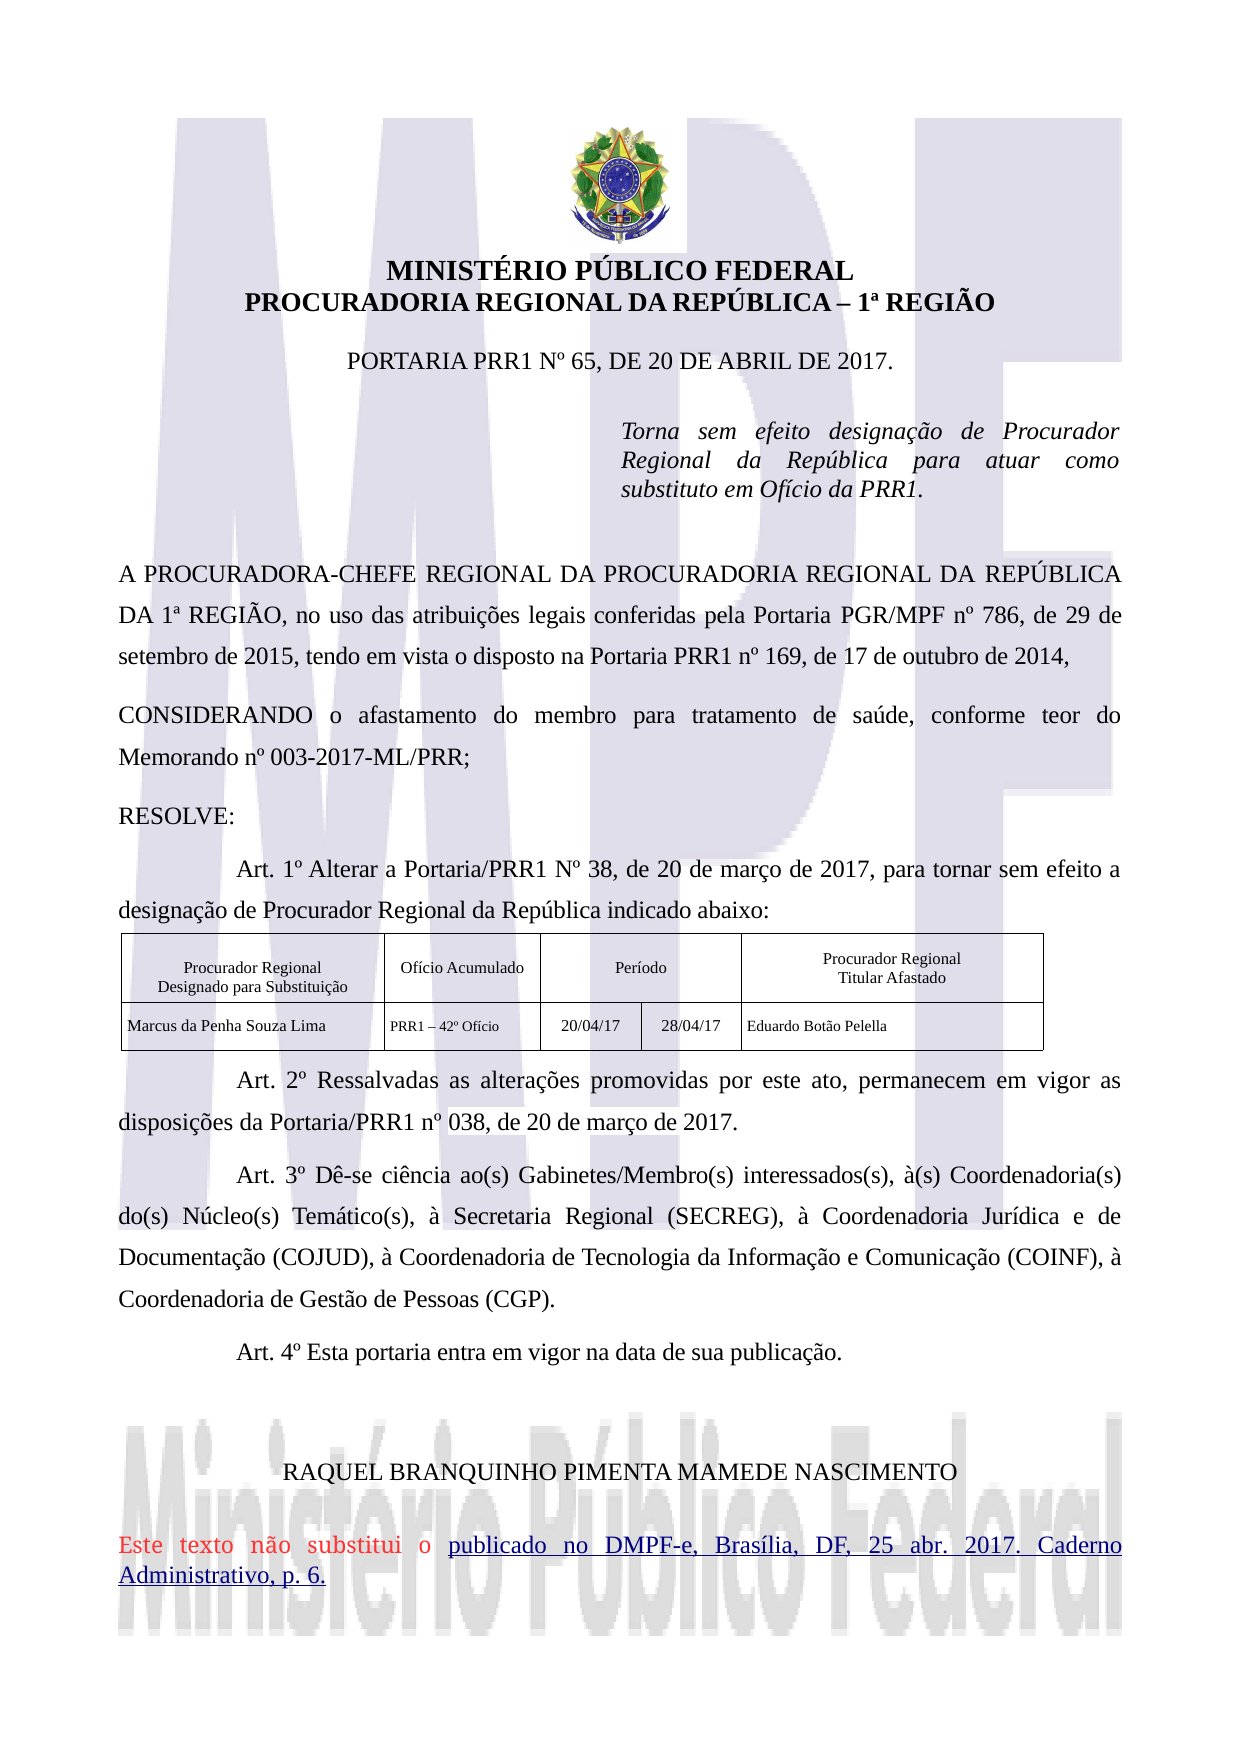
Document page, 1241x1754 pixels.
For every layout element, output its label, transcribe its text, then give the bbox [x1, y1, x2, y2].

picture [118, 1485, 1122, 1528]
picture [118, 673, 1122, 691]
table_cell 28/04/17 [642, 1003, 741, 1049]
picture [118, 1316, 1122, 1327]
table_header Procurador Regional Designado para Substituição [122, 934, 384, 1002]
text PROCURADORIA REGIONAL DA REPÚBLICA – 1ª REGIÃO [118, 286, 1122, 317]
picture [118, 833, 1122, 844]
picture [118, 118, 554, 253]
text Art. 1º Alterar a Portaria/PRR1 Nº 38, de 20 de março de 2017, para tornar sem efeito a designação de Procurador Regional da República indicado abaixo: [118, 844, 1122, 927]
table_header Procurador Regional Titular Afastado [742, 934, 1043, 1002]
picture [118, 927, 1122, 1056]
picture [118, 1369, 1122, 1457]
table_cell Marcus da Penha Souza Lima [122, 1003, 384, 1049]
text Torna sem efeito designação de Procurador Regional da República para atuar como substituto em Ofício da PRR1. [621, 416, 1122, 503]
text PORTARIA PRR1 Nº 65, DE 20 DE ABRIL DE 2017. [118, 346, 1122, 375]
table_cell PRR1 – 42º Ofício [385, 1003, 540, 1049]
table_cell Eduardo Botão Pelella [742, 1003, 1043, 1049]
text RESOLVE: [118, 791, 1122, 833]
picture [118, 773, 1122, 791]
picture [118, 1138, 1122, 1150]
text MINISTÉRIO PÚBLICO FEDERAL [118, 253, 1122, 286]
text Art. 4º Esta portaria entra em vigor na data de sua publicação. [118, 1327, 1122, 1369]
table_cell 20/04/17 [541, 1003, 641, 1049]
table_header Período [541, 934, 741, 1002]
table_header Ofício Acumulado [385, 934, 540, 1002]
picture [118, 317, 1122, 346]
text RAQUEL BRANQUINHO PIMENTA MAMEDE NASCIMENTO [118, 1457, 1122, 1485]
text CONSIDERANDO o afastamento do membro para tratamento de saúde, conforme teor do Memorando nº 003-2017-ML/PRR; [118, 691, 1122, 773]
picture [118, 1588, 1122, 1636]
text Este texto não substitui o publicado no DMPF-e, Brasília, DF, 25 abr. 2017. Caderno Administrativo, p. 6. [118, 1528, 1122, 1588]
picture [687, 118, 1122, 253]
text A PROCURADORA-CHEFE REGIONAL DA PROCURADORIA REGIONAL DA REPÚBLICA DA 1ª REGIÃO, no uso das atribuições legais conferidas pela Portaria PGR/MPF nº 786, de 29 de setembro de 2015, tendo em vista o disposto na Portaria PRR1 nº 169, de 17 de outubro de 2014, [118, 549, 1122, 673]
text Art. 2º Ressalvadas as alterações promovidas por este ato, permanecem em vigor as disposições da Portaria/PRR1 nº 038, de 20 de março de 2017. [118, 1056, 1122, 1138]
picture [118, 375, 1122, 549]
text Art. 3º Dê-se ciência ao(s) Gabinetes/Membro(s) interessados(s), à(s) Coordenadoria(s) do(s) Núcleo(s) Temático(s), à Secretaria Regional (SECREG), à Coordenadoria Jurídica e de Documentação (COJUD), à Coordenadoria de Tecnologia da Informação e Comunicação (COINF), à Coordenadoria de Gestão de Pessoas (CGP). [118, 1150, 1122, 1316]
